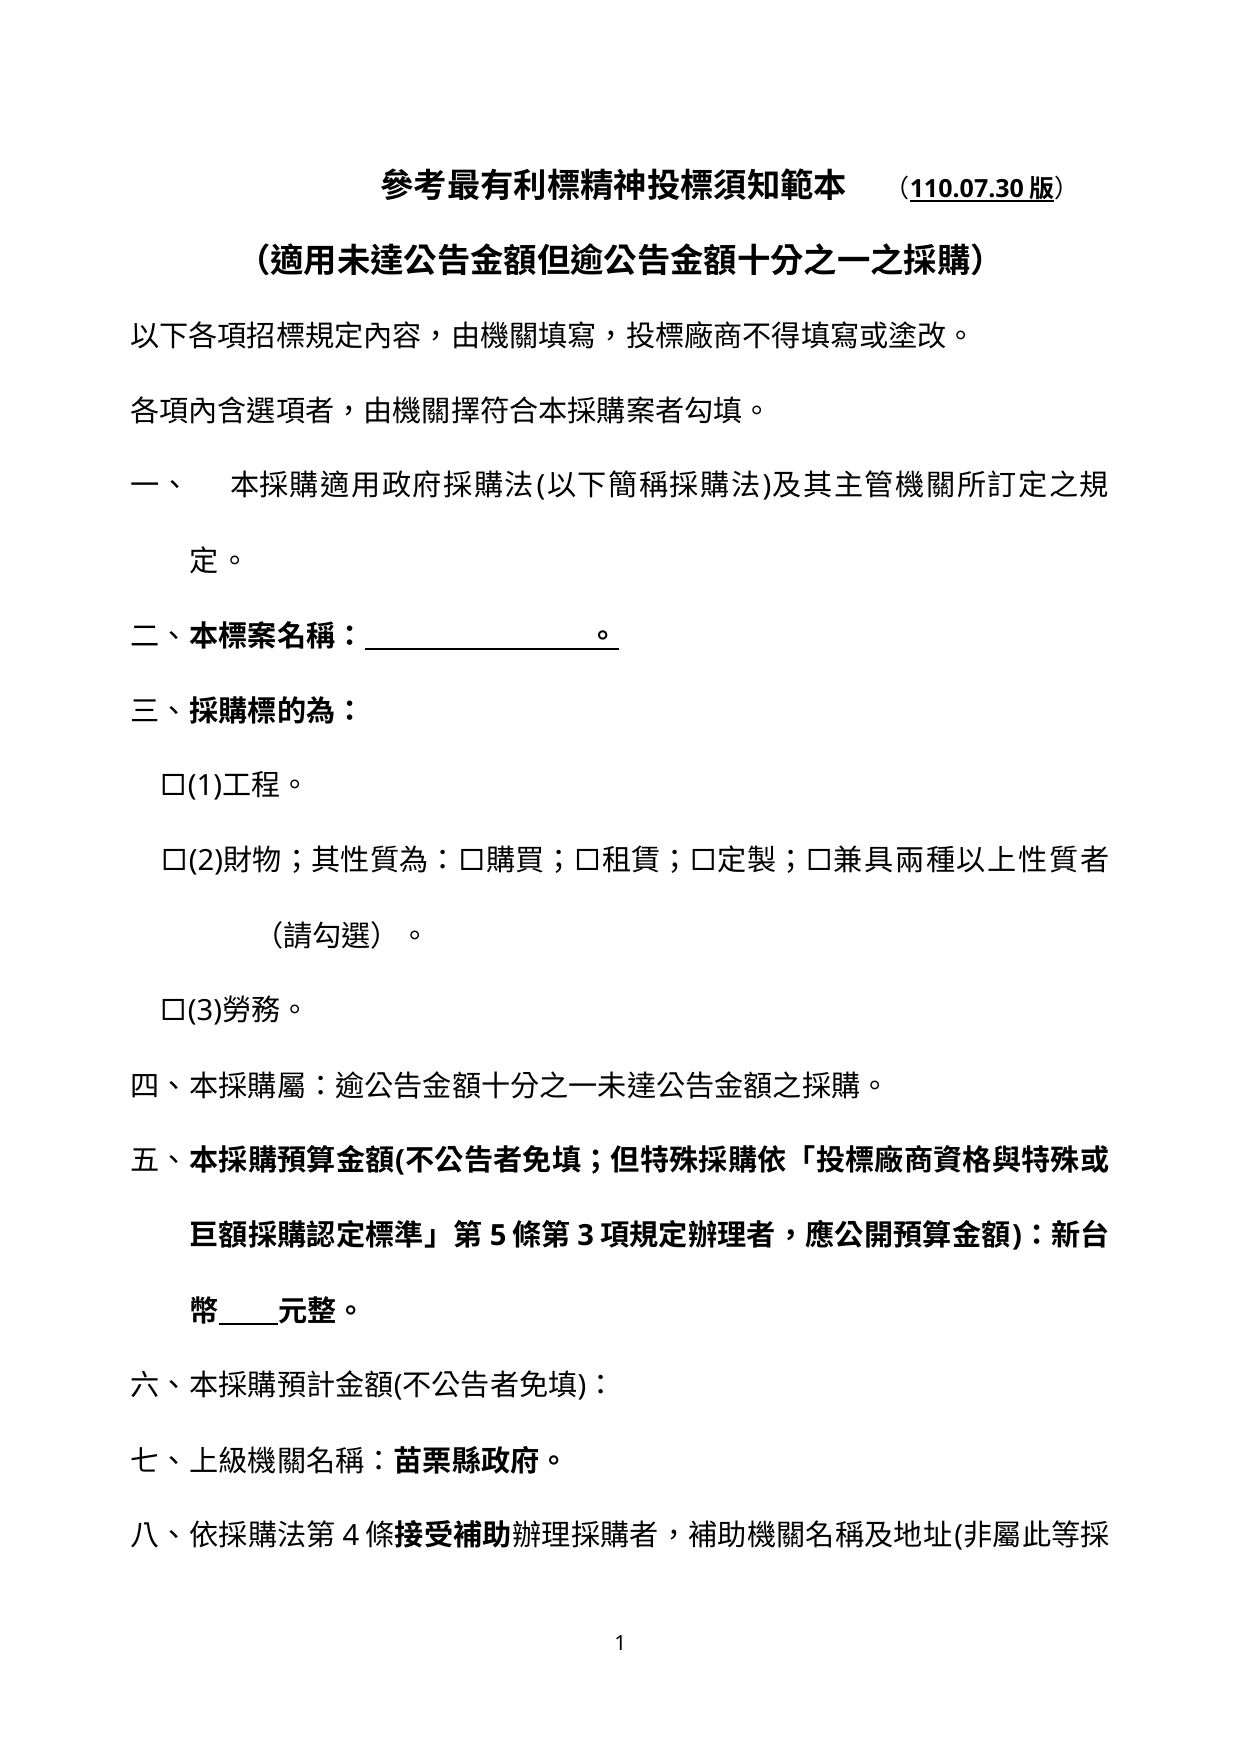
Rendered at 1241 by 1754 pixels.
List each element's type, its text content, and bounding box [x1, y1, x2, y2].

list 採購標的為： [130, 671, 1110, 746]
text 各項內含選項者，由機關擇符合本採購案者勾填。 [130, 371, 1110, 446]
list 本採購屬：逾公告金額十分之一未達公告金額之採購。 [130, 1046, 1110, 1121]
list 本採購預算金額(不公告者免填；但特殊採購依「投標廠商資格與特殊或巨額採購認定標準」第5條第3項規定辦理者，應公開預算金額)：新台幣 元整。 [130, 1121, 1110, 1346]
text (2)財物；其性質為：購買；租賃；定製；兼具兩種以上性質者（請勾選）。 [130, 821, 1110, 971]
list 本採購適用政府採購法(以下簡稱採購法)及其主管機關所訂定之規定。 [130, 446, 1110, 596]
text (3)勞務。 [130, 971, 1110, 1046]
list 本採購預計金額(不公告者免填)： [130, 1346, 1110, 1421]
list 本標案名稱： 。 [130, 596, 1110, 671]
text 以下各項招標規定內容，由機關填寫，投標廠商不得填寫或塗改。 [130, 296, 1110, 371]
text （適用未達公告金額但逾公告金額十分之一之採購） [130, 221, 1110, 296]
text (1)工程。 [130, 746, 1110, 821]
list 上級機關名稱：苗栗縣政府。 [130, 1421, 1110, 1496]
list 依採購法第4條接受補助辦理採購者，補助機關名稱及地址(非屬此等採 [130, 1496, 1110, 1571]
text 參考最有利標精神投標須知範本 （110.07.30版） [130, 146, 1110, 221]
